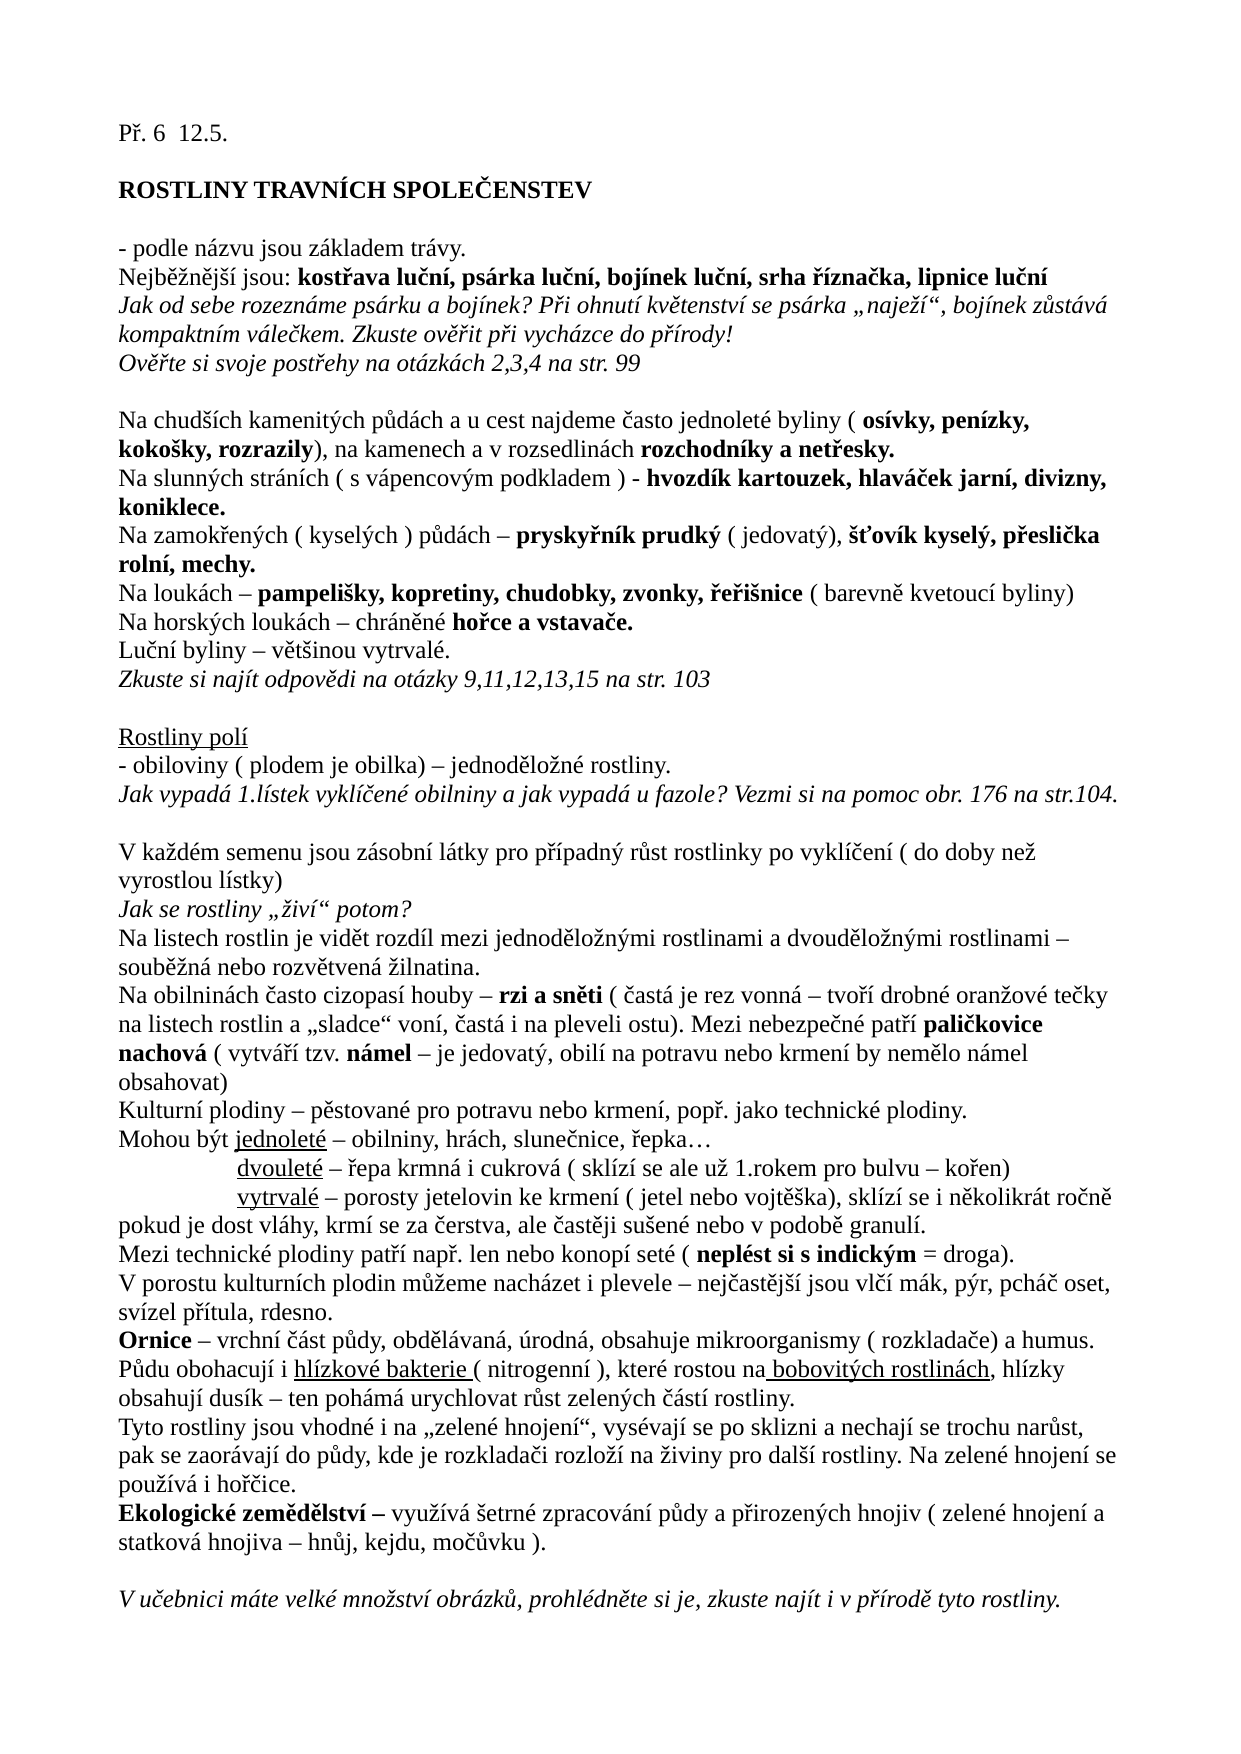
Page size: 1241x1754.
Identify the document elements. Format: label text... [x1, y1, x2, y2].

text Půdu obohacují i hlízkové bakterie ( nitrogenní ), které rostou na bobovitých rostlinách, hlízky obsahují dusík – ten pohámá urychlovat růst zelených částí rostliny. [118, 1354, 1122, 1412]
text Na loukách – pampelišky, kopretiny, chudobky, zvonky, řeřišnice ( barevně kvetoucí byliny) [118, 578, 1122, 607]
text Na slunných stráních ( s vápencovým podkladem ) - hvozdík kartouzek, hlaváček jarní, divizny, koniklece. [118, 463, 1122, 521]
text Ekologické zemědělství – využívá šetrné zpracování půdy a přirozených hnojiv ( zelené hnojení a statková hnojiva – hnůj, kejdu, močůvku ). [118, 1498, 1122, 1556]
text Kulturní plodiny – pěstované pro potravu nebo krmení, popř. jako technické plodiny. [118, 1096, 1122, 1124]
text Ornice – vrchní část půdy, obdělávaná, úrodná, obsahuje mikroorganismy ( rozkladače) a humus. [118, 1326, 1122, 1354]
text Nejběžnější jsou: kostřava luční, psárka luční, bojínek luční, srha říznačka, lipnice luční [118, 262, 1122, 291]
text Na horských loukách – chráněné hořce a vstavače. [118, 607, 1122, 636]
text Na chudších kamenitých půdách a u cest najdeme často jednoleté byliny ( osívky, penízky, kokošky, rozrazily), na kamenech a v rozsedlinách rozchodníky a netřesky. [118, 406, 1122, 463]
text Rostliny polí [118, 722, 1122, 751]
text Luční byliny – většinou vytrvalé. [118, 636, 1122, 664]
text Mezi technické plodiny patří např. len nebo konopí seté ( neplést si s indickým = droga). [118, 1239, 1122, 1268]
text Jak vypadá 1.lístek vyklíčené obilniny a jak vypadá u fazole? Vezmi si na pomoc obr. 176 na str.104. [118, 779, 1122, 808]
text V každém semenu jsou zásobní látky pro případný růst rostlinky po vyklíčení ( do doby než vyrostlou lístky) [118, 837, 1122, 894]
text Ověřte si svoje postřehy na otázkách 2,3,4 na str. 99 [118, 348, 1122, 377]
text - obiloviny ( plodem je obilka) – jednoděložné rostliny. [118, 751, 1122, 779]
text Mohou být jednoleté – obilniny, hrách, slunečnice, řepka… [118, 1124, 1122, 1153]
text ROSTLINY TRAVNÍCH SPOLEČENSTEV [118, 176, 1122, 204]
text Tyto rostliny jsou vhodné i na „zelené hnojení“, vysévají se po sklizni a nechají se trochu narůst, pak se zaorávají do půdy, kde je rozkladači rozloží na živiny pro další rostliny. Na zelené hnojení se používá i hořčice. [118, 1412, 1122, 1498]
text dvouleté – řepa krmná i cukrová ( sklízí se ale už 1.rokem pro bulvu – kořen) [118, 1153, 1122, 1182]
text Na listech rostlin je vidět rozdíl mezi jednoděložnými rostlinami a dvouděložnými rostlinami – souběžná nebo rozvětvená žilnatina. [118, 923, 1122, 981]
text Zkuste si najít odpovědi na otázky 9,11,12,13,15 na str. 103 [118, 664, 1122, 693]
text Na obilninách často cizopasí houby – rzi a sněti ( častá je rez vonná – tvoří drobné oranžové tečky na listech rostlin a „sladce“ voní, častá i na pleveli ostu). Mezi nebezpečné patří paličkovice nachová ( vytváří tzv. námel – je jedovatý, obilí na potravu nebo krmení by nemělo námel obsahovat) [118, 981, 1122, 1096]
text V učebnici máte velké množství obrázků, prohlédněte si je, zkuste najít i v přírodě tyto rostliny. [118, 1584, 1122, 1613]
text Jak od sebe rozeznáme psárku a bojínek? Při ohnutí květenství se psárka „naježí“, bojínek zůstává kompaktním válečkem. Zkuste ověřit při vycházce do přírody! [118, 291, 1122, 348]
text vytrvalé – porosty jetelovin ke krmení ( jetel nebo vojtěška), sklízí se i několikrát ročně pokud je dost vláhy, krmí se za čerstva, ale častěji sušené nebo v podobě granulí. [118, 1182, 1122, 1239]
text Na zamokřených ( kyselých ) půdách – pryskyřník prudký ( jedovatý), šťovík kyselý, přeslička rolní, mechy. [118, 521, 1122, 578]
text Př. 6 12.5. [118, 118, 1122, 147]
text Jak se rostliny „živí“ potom? [118, 894, 1122, 923]
text - podle názvu jsou základem trávy. [118, 233, 1122, 262]
text V porostu kulturních plodin můžeme nacházet i plevele – nejčastější jsou vlčí mák, pýr, pcháč oset, svízel přítula, rdesno. [118, 1268, 1122, 1326]
